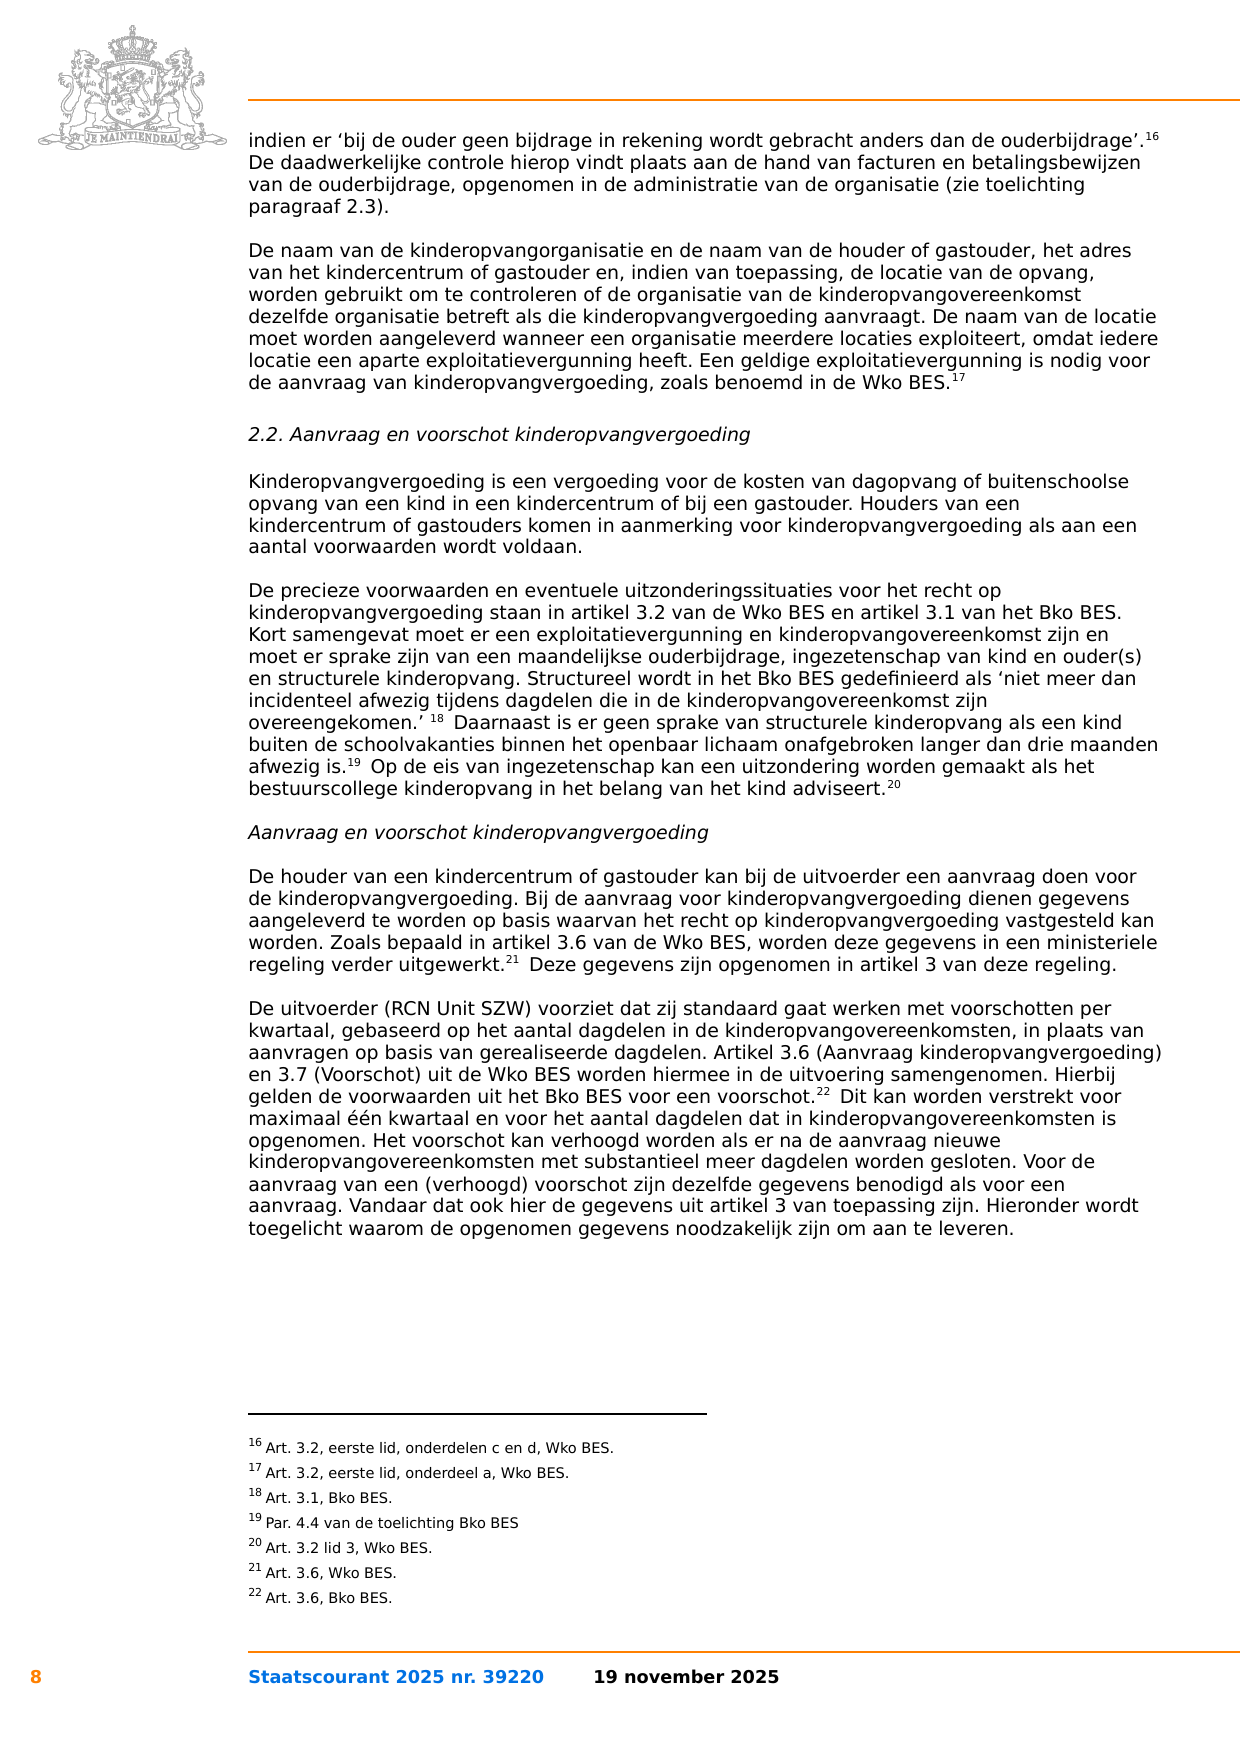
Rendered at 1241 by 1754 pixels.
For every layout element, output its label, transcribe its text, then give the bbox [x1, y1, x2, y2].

text Art. 3.1, Bko BES. [248, 1486, 1163, 1508]
text Art. 3.6, Bko BES. [248, 1586, 1163, 1608]
text Art. 3.2, eerste lid, onderdeel a, Wko BES. [248, 1461, 1163, 1483]
picture [38, 25, 227, 150]
subtitle Aanvraag en voorschot kinderopvangvergoeding [248, 822, 1163, 844]
text Art. 3.6, Wko BES. [248, 1561, 1163, 1583]
text De naam van de kinderopvangorganisatie en de naam van de houder of gastouder, het adres van het kindercentrum of gastouder en, indien van toepassing, de locatie van de opvang, worden gebruikt om te controleren of de organisatie van de kinderopvangovereenkomst dezelfde organisatie betreft als die kinderopvangvergoeding aanvraagt. De naam van de locatie moet worden aangeleverd wanneer een organisatie meerdere locaties exploiteert, omdat iedere locatie een aparte exploitatievergunning heeft. Een geldige exploitatievergunning is nodig voor de aanvraag van kinderopvangvergoeding, zoals benoemd in de Wko BES. [248, 240, 1163, 393]
text Art. 3.2, eerste lid, onderdelen c en d, Wko BES. [248, 1436, 1163, 1458]
subtitle 2.2. Aanvraag en voorschot kinderopvangvergoeding [248, 423, 1163, 446]
text Art. 3.2 lid 3, Wko BES. [248, 1536, 1163, 1558]
text Par. 4.4 van de toelichting Bko BES [248, 1511, 1163, 1533]
text De precieze voorwaarden en eventuele uitzonderingssituaties voor het recht op kinderopvangvergoeding staan in artikel 3.2 van de Wko BES en artikel 3.1 van het Bko BES. Kort samengevat moet er een exploitatievergunning en kinderopvangovereenkomst zijn en moet er sprake zijn van een maandelijkse ouderbijdrage, ingezetenschap van kind en ouder(s) en structurele kinderopvang. Structureel wordt in het Bko BES gedefinieerd als ‘niet meer dan incidenteel afwezig tijdens dagdelen die in de kinderopvangovereenkomst zijn overeengekomen.’ Daarnaast is er geen sprake van structurele kinderopvang als een kind buiten de schoolvakanties binnen het openbaar lichaam onafgebroken langer dan drie maanden afwezig is. Op de eis van ingezetenschap kan een uitzondering worden gemaakt als het bestuurscollege kinderopvang in het belang van het kind adviseert. [248, 580, 1163, 800]
text Kinderopvangvergoeding is een vergoeding voor de kosten van dagopvang of buitenschoolse opvang van een kind in een kindercentrum of bij een gastouder. Houders van een kindercentrum of gastouders komen in aanmerking voor kinderopvangvergoeding als aan een aantal voorwaarden wordt voldaan. [248, 471, 1163, 558]
text De houder van een kindercentrum of gastouder kan bij de uitvoerder een aanvraag doen voor de kinderopvangvergoeding. Bij de aanvraag voor kinderopvangvergoeding dienen gegevens aangeleverd te worden op basis waarvan het recht op kinderopvangvergoeding vastgesteld kan worden. Zoals bepaald in artikel 3.6 van de Wko BES, worden deze gegevens in een ministeriele regeling verder uitgewerkt. Deze gegevens zijn opgenomen in artikel 3 van deze regeling. [248, 866, 1163, 976]
text indien er ‘bij de ouder geen bijdrage in rekening wordt gebracht anders dan de ouderbijdrage’. De daadwerkelijke controle hierop vindt plaats aan de hand van facturen en betalingsbewijzen van de ouderbijdrage, opgenomen in de administratie van de organisatie (zie toelichting paragraaf 2.3). [248, 130, 1163, 218]
text De uitvoerder (RCN Unit SZW) voorziet dat zij standaard gaat werken met voorschotten per kwartaal, gebaseerd op het aantal dagdelen in de kinderopvangovereenkomsten, in plaats van aanvragen op basis van gerealiseerde dagdelen. Artikel 3.6 (Aanvraag kinderopvangvergoeding) en 3.7 (Voorschot) uit de Wko BES worden hiermee in de uitvoering samengenomen. Hierbij gelden de voorwaarden uit het Bko BES voor een voorschot. Dit kan worden verstrekt voor maximaal één kwartaal en voor het aantal dagdelen dat in kinderopvangovereenkomsten is opgenomen. Het voorschot kan verhoogd worden als er na de aanvraag nieuwe kinderopvangovereenkomsten met substantieel meer dagdelen worden gesloten. Voor de aanvraag van een (verhoogd) voorschot zijn dezelfde gegevens benodigd als voor een aanvraag. Vandaar dat ook hier de gegevens uit artikel 3 van toepassing zijn. Hieronder wordt toegelicht waarom de opgenomen gegevens noodzakelijk zijn om aan te leveren. [248, 998, 1163, 1239]
